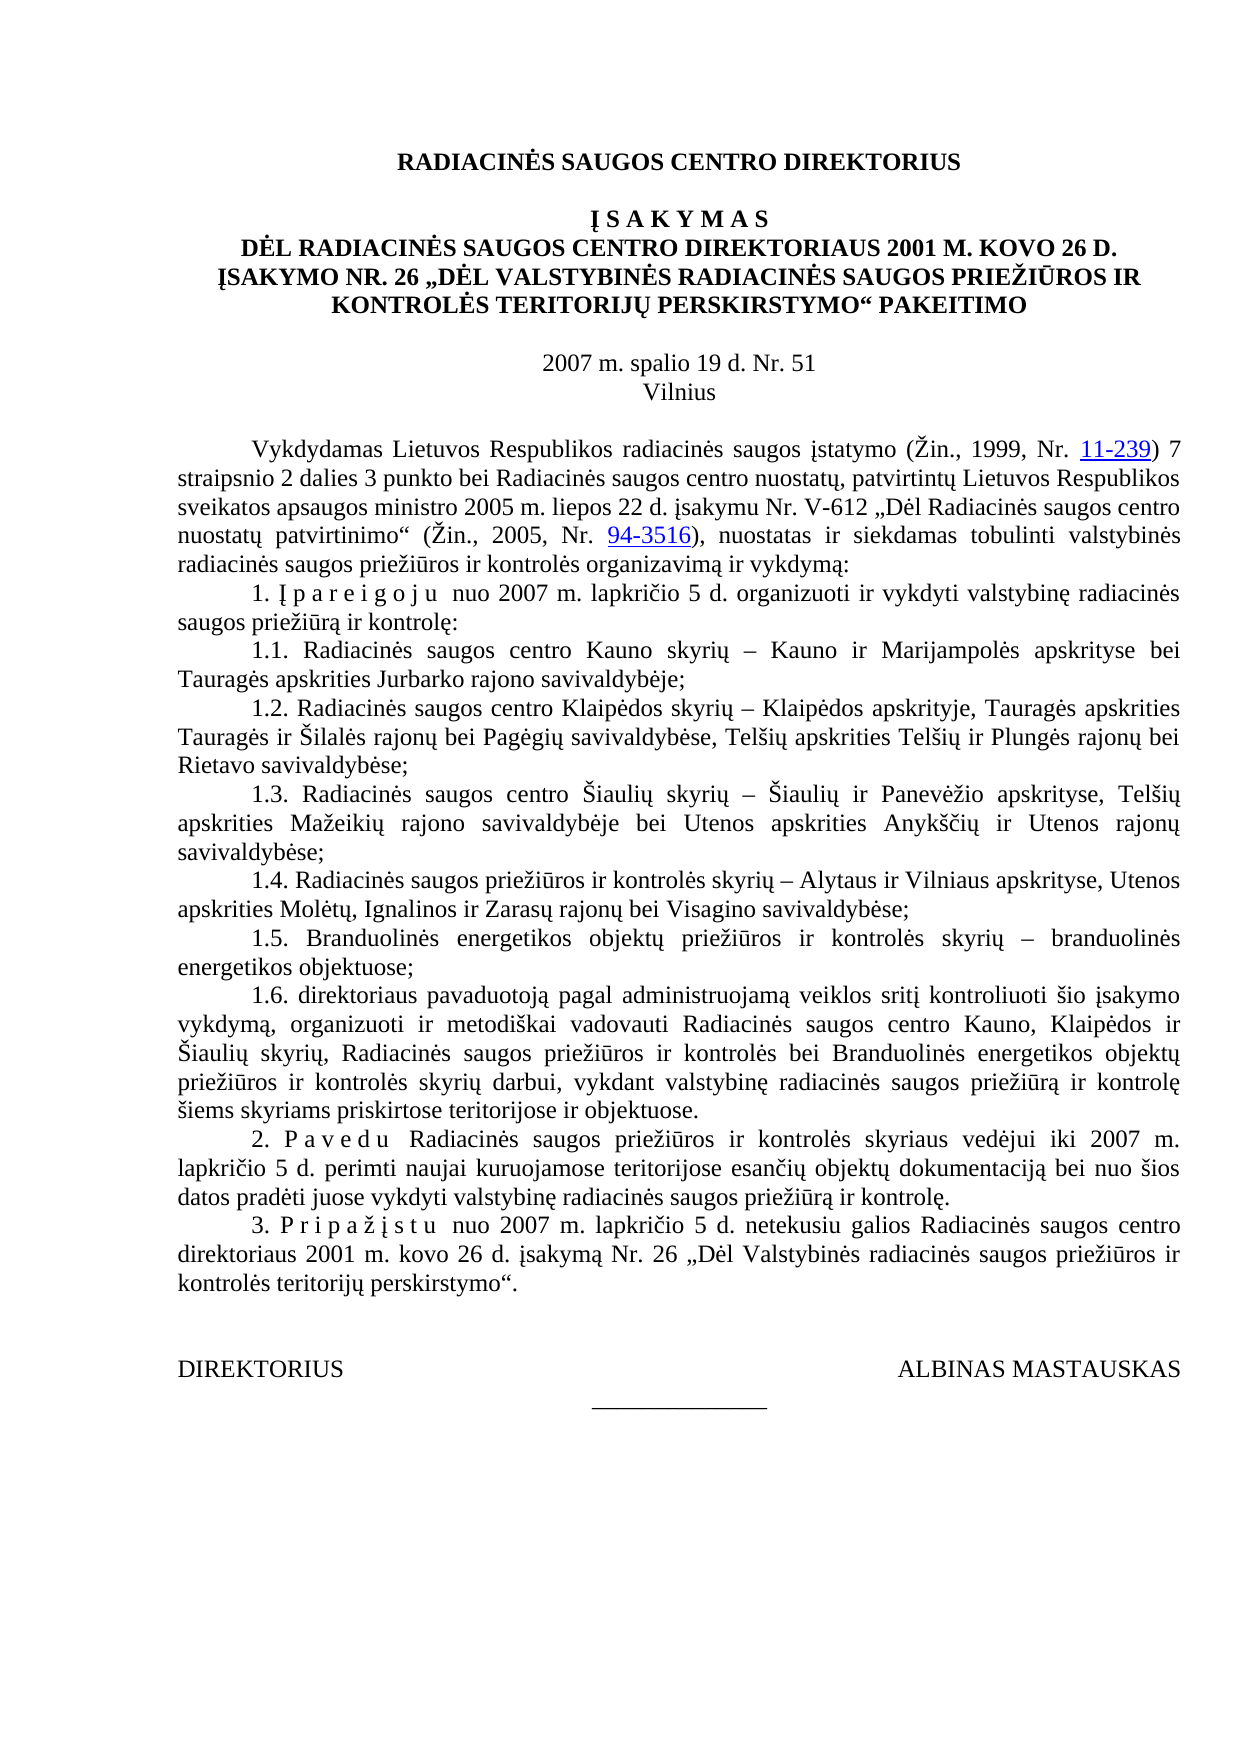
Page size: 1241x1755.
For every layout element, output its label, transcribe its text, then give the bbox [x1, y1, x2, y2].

text 2. Pavedu Radiacinės saugos priežiūros ir kontrolės skyriaus vedėjui iki 2007 m. lapkričio 5 d. perimti naujai kuruojamose teritorijose esančių objektų dokumentaciją bei nuo šios datos pradėti juose vykdyti valstybinę radiacinės saugos priežiūrą ir kontrolę. [177, 1124, 1181, 1211]
text Į S A K Y M A S [177, 204, 1181, 233]
text 1.3. Radiacinės saugos centro Šiaulių skyrių – Šiaulių ir Panevėžio apskrityse, Telšių apskrities Mažeikių rajono savivaldybėje bei Utenos apskrities Anykščių ir Utenos rajonų savivaldybėse; [177, 779, 1181, 866]
text 1. Įpareigoju nuo 2007 m. lapkričio 5 d. organizuoti ir vykdyti valstybinę radiacinės saugos priežiūrą ir kontrolę: [177, 578, 1181, 636]
text DĖL RADIACINĖS SAUGOS CENTRO DIREKTORIAUS 2001 M. KOVO 26 D. ĮSAKYMO NR. 26 „DĖL VALSTYBINĖS RADIACINĖS SAUGOS PRIEŽIŪROS IR KONTROLĖS TERITORIJŲ PERSKIRSTYMO“ PAKEITIMO [177, 233, 1181, 319]
text Vykdydamas Lietuvos Respublikos radiacinės saugos įstatymo (Žin., 1999, Nr. 11-239) 7 straipsnio 2 dalies 3 punkto bei Radiacinės saugos centro nuostatų, patvirtintų Lietuvos Respublikos sveikatos apsaugos ministro 2005 m. liepos 22 d. įsakymu Nr. V-612 „Dėl Radiacinės saugos centro nuostatų patvirtinimo“ (Žin., 2005, Nr. 94-3516), nuostatas ir siekdamas tobulinti valstybinės radiacinės saugos priežiūros ir kontrolės organizavimą ir vykdymą: [177, 434, 1181, 578]
text ______________ [177, 1383, 1181, 1412]
text 1.5. Branduolinės energetikos objektų priežiūros ir kontrolės skyrių – branduolinės energetikos objektuose; [177, 923, 1181, 981]
text DIREKTORIUS ALBINAS MASTAUSKAS [177, 1354, 1181, 1383]
text 1.6. direktoriaus pavaduotoją pagal administruojamą veiklos sritį kontroliuoti šio įsakymo vykdymą, organizuoti ir metodiškai vadovauti Radiacinės saugos centro Kauno, Klaipėdos ir Šiaulių skyrių, Radiacinės saugos priežiūros ir kontrolės bei Branduolinės energetikos objektų priežiūros ir kontrolės skyrių darbui, vykdant valstybinę radiacinės saugos priežiūrą ir kontrolę šiems skyriams priskirtose teritorijose ir objektuose. [177, 981, 1181, 1124]
text 1.2. Radiacinės saugos centro Klaipėdos skyrių – Klaipėdos apskrityje, Tauragės apskrities Tauragės ir Šilalės rajonų bei Pagėgių savivaldybėse, Telšių apskrities Telšių ir Plungės rajonų bei Rietavo savivaldybėse; [177, 693, 1181, 779]
text Vilnius [177, 377, 1181, 406]
text 3. Pripažįstu nuo 2007 m. lapkričio 5 d. netekusiu galios Radiacinės saugos centro direktoriaus 2001 m. kovo 26 d. įsakymą Nr. 26 „Dėl Valstybinės radiacinės saugos priežiūros ir kontrolės teritorijų perskirstymo“. [177, 1211, 1181, 1297]
text RADIACINĖS SAUGOS CENTRO DIREKTORIUS [177, 147, 1181, 176]
text 2007 m. spalio 19 d. Nr. 51 [177, 348, 1181, 377]
text 1.4. Radiacinės saugos priežiūros ir kontrolės skyrių – Alytaus ir Vilniaus apskrityse, Utenos apskrities Molėtų, Ignalinos ir Zarasų rajonų bei Visagino savivaldybėse; [177, 866, 1181, 923]
text 1.1. Radiacinės saugos centro Kauno skyrių – Kauno ir Marijampolės apskrityse bei Tauragės apskrities Jurbarko rajono savivaldybėje; [177, 636, 1181, 693]
